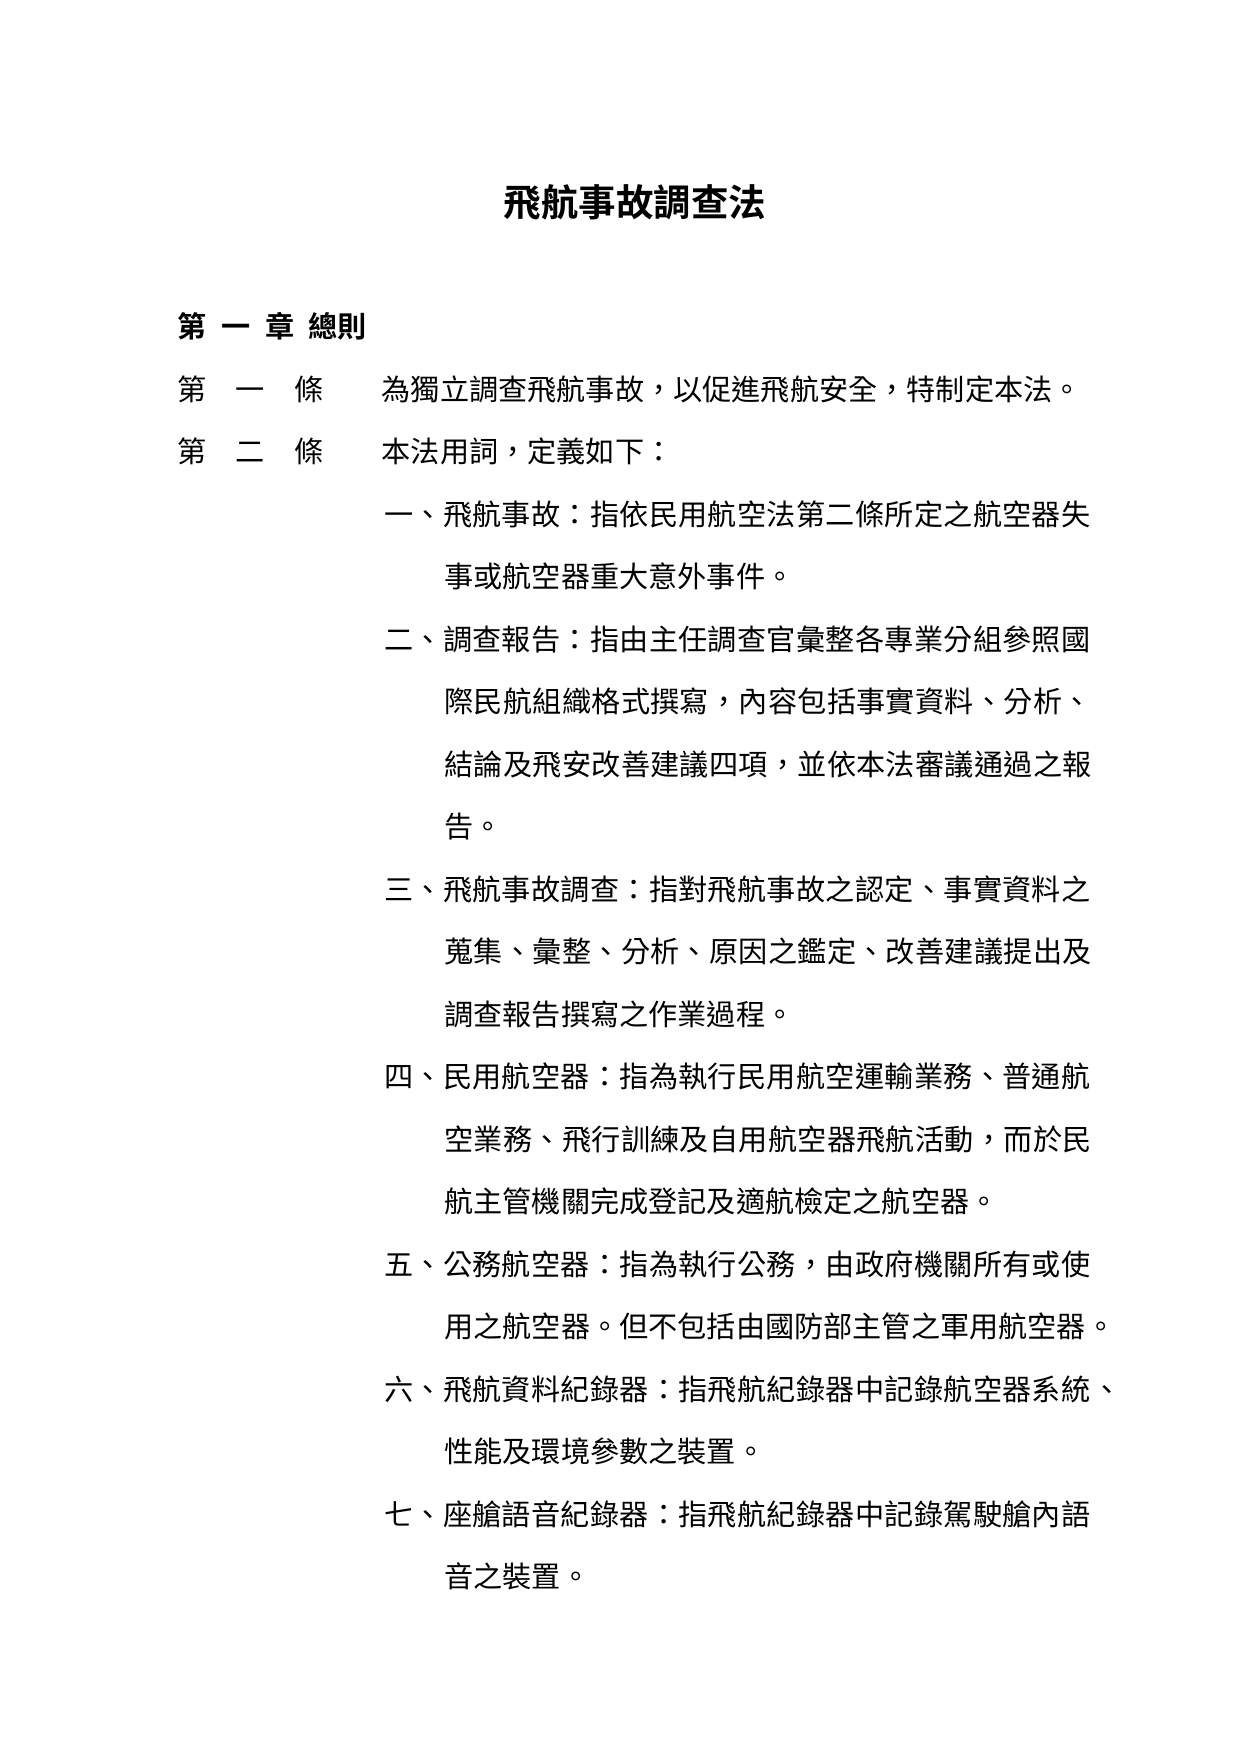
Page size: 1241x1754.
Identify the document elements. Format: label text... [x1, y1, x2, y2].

text 第 一 章 總則 [177, 283, 1092, 346]
text 第 二 條 本法用詞，定義如下： [177, 408, 1092, 471]
text 三、飛航事故調查：指對飛航事故之認定、事實資料之蒐集、彙整、分析、原因之鑑定、改善建議提出及調查報告撰寫之作業過程。 [384, 846, 1092, 1033]
text 飛航事故調查法 [177, 158, 1092, 221]
text 七、座艙語音紀錄器：指飛航紀錄器中記錄駕駛艙內語音之裝置。 [384, 1471, 1092, 1596]
text 第 一 條 為獨立調查飛航事故，以促進飛航安全，特制定本法。 [177, 346, 1092, 408]
text 二、調查報告：指由主任調查官彙整各專業分組參照國際民航組織格式撰寫，內容包括事實資料、分析、結論及飛安改善建議四項，並依本法審議通過之報告。 [384, 596, 1092, 846]
text 一、飛航事故：指依民用航空法第二條所定之航空器失事或航空器重大意外事件。 [384, 471, 1092, 596]
text 六、飛航資料紀錄器：指飛航紀錄器中記錄航空器系統、性能及環境參數之裝置。 [384, 1346, 1092, 1471]
text 四、民用航空器：指為執行民用航空運輸業務、普通航空業務、飛行訓練及自用航空器飛航活動，而於民航主管機關完成登記及適航檢定之航空器。 [384, 1033, 1092, 1221]
text 五、公務航空器：指為執行公務，由政府機關所有或使用之航空器。但不包括由國防部主管之軍用航空器。 [384, 1221, 1092, 1346]
